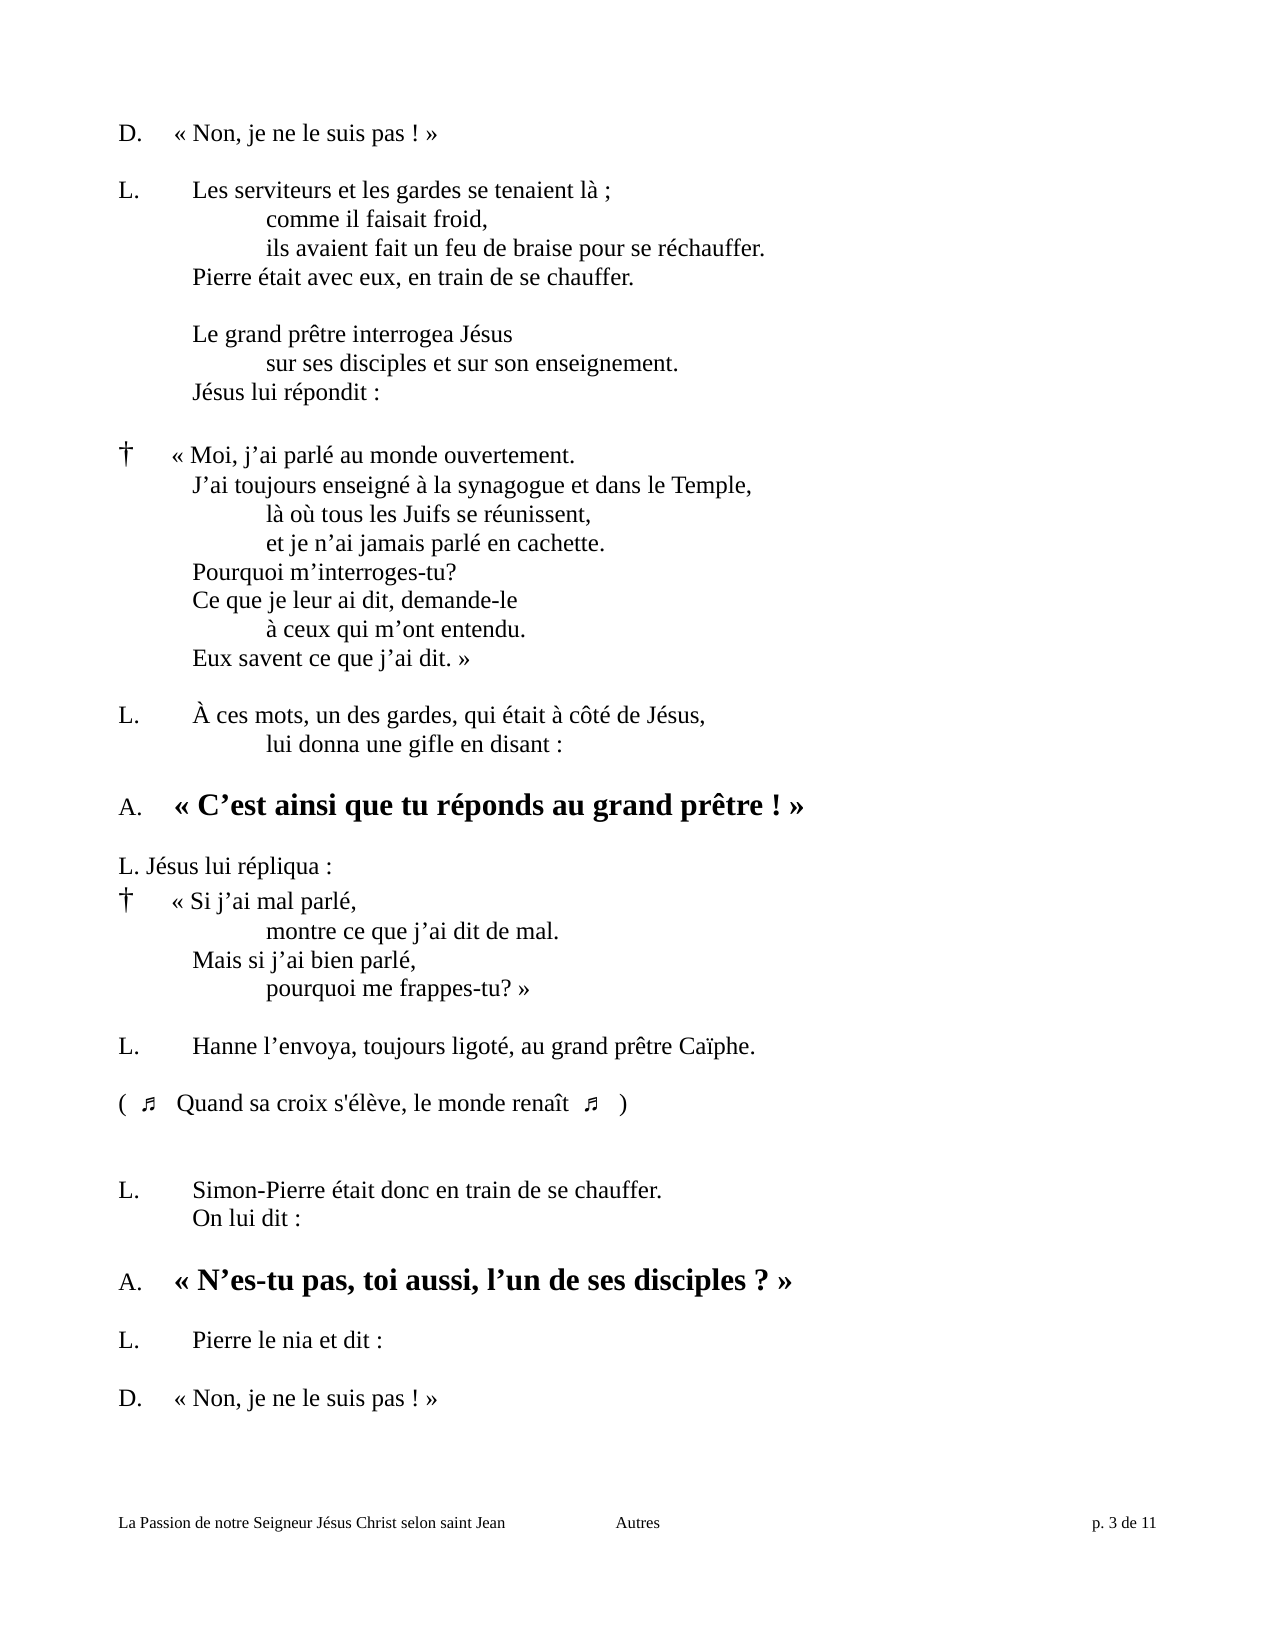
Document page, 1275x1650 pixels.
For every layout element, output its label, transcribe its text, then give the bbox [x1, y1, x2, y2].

text sur ses disciples et sur son enseignement. [118, 348, 1157, 377]
text ils avaient fait un feu de braise pour se réchauffer. [118, 233, 1157, 262]
text † « Moi, j’ai parlé au monde ouvertement. [118, 434, 1157, 470]
text L. Jésus lui répliqua : [118, 851, 1157, 880]
text à ceux qui m’ont entendu. [118, 614, 1157, 643]
text L. À ces mots, un des gardes, qui était à côté de Jésus, [118, 700, 1157, 729]
text † « Si j’ai mal parlé, [118, 880, 1157, 916]
text D. « Non, je ne le suis pas ! » [118, 118, 1157, 147]
text Eux savent ce que j’ai dit. » [118, 643, 1157, 672]
text et je n’ai jamais parlé en cachette. [118, 528, 1157, 557]
text Pierre était avec eux, en train de se chauffer. [118, 262, 1157, 291]
text L. Les serviteurs et les gardes se tenaient là ; [118, 176, 1157, 204]
text Jésus lui répondit : [118, 377, 1157, 406]
text A. « C’est ainsi que tu réponds au grand prêtre ! » [118, 787, 1157, 822]
text L. Pierre le nia et dit : [118, 1326, 1157, 1354]
text ( ♬ Quand sa croix s'élève, le monde renaît ♬ ) [118, 1088, 1157, 1117]
text Mais si j’ai bien parlé, [118, 945, 1157, 973]
text Pourquoi m’interroges-tu? [118, 557, 1157, 585]
text lui donna une gifle en disant : [118, 729, 1157, 758]
text pourquoi me frappes-tu? » [118, 973, 1157, 1002]
text là où tous les Juifs se réunissent, [118, 499, 1157, 528]
text L. Simon-Pierre était donc en train de se chauffer. [118, 1175, 1157, 1203]
text comme il faisait froid, [118, 204, 1157, 233]
text On lui dit : [118, 1203, 1157, 1232]
text L. Hanne l’envoya, toujours ligoté, au grand prêtre Caïphe. [118, 1031, 1157, 1060]
text montre ce que j’ai dit de mal. [118, 916, 1157, 945]
text Ce que je leur ai dit, demande-le [118, 585, 1157, 614]
text D. « Non, je ne le suis pas ! » [118, 1383, 1157, 1412]
text J’ai toujours enseigné à la synagogue et dans le Temple, [118, 470, 1157, 499]
text A. « N’es-tu pas, toi aussi, l’un de ses disciples ? » [118, 1261, 1157, 1297]
text Le grand prêtre interrogea Jésus [118, 319, 1157, 348]
